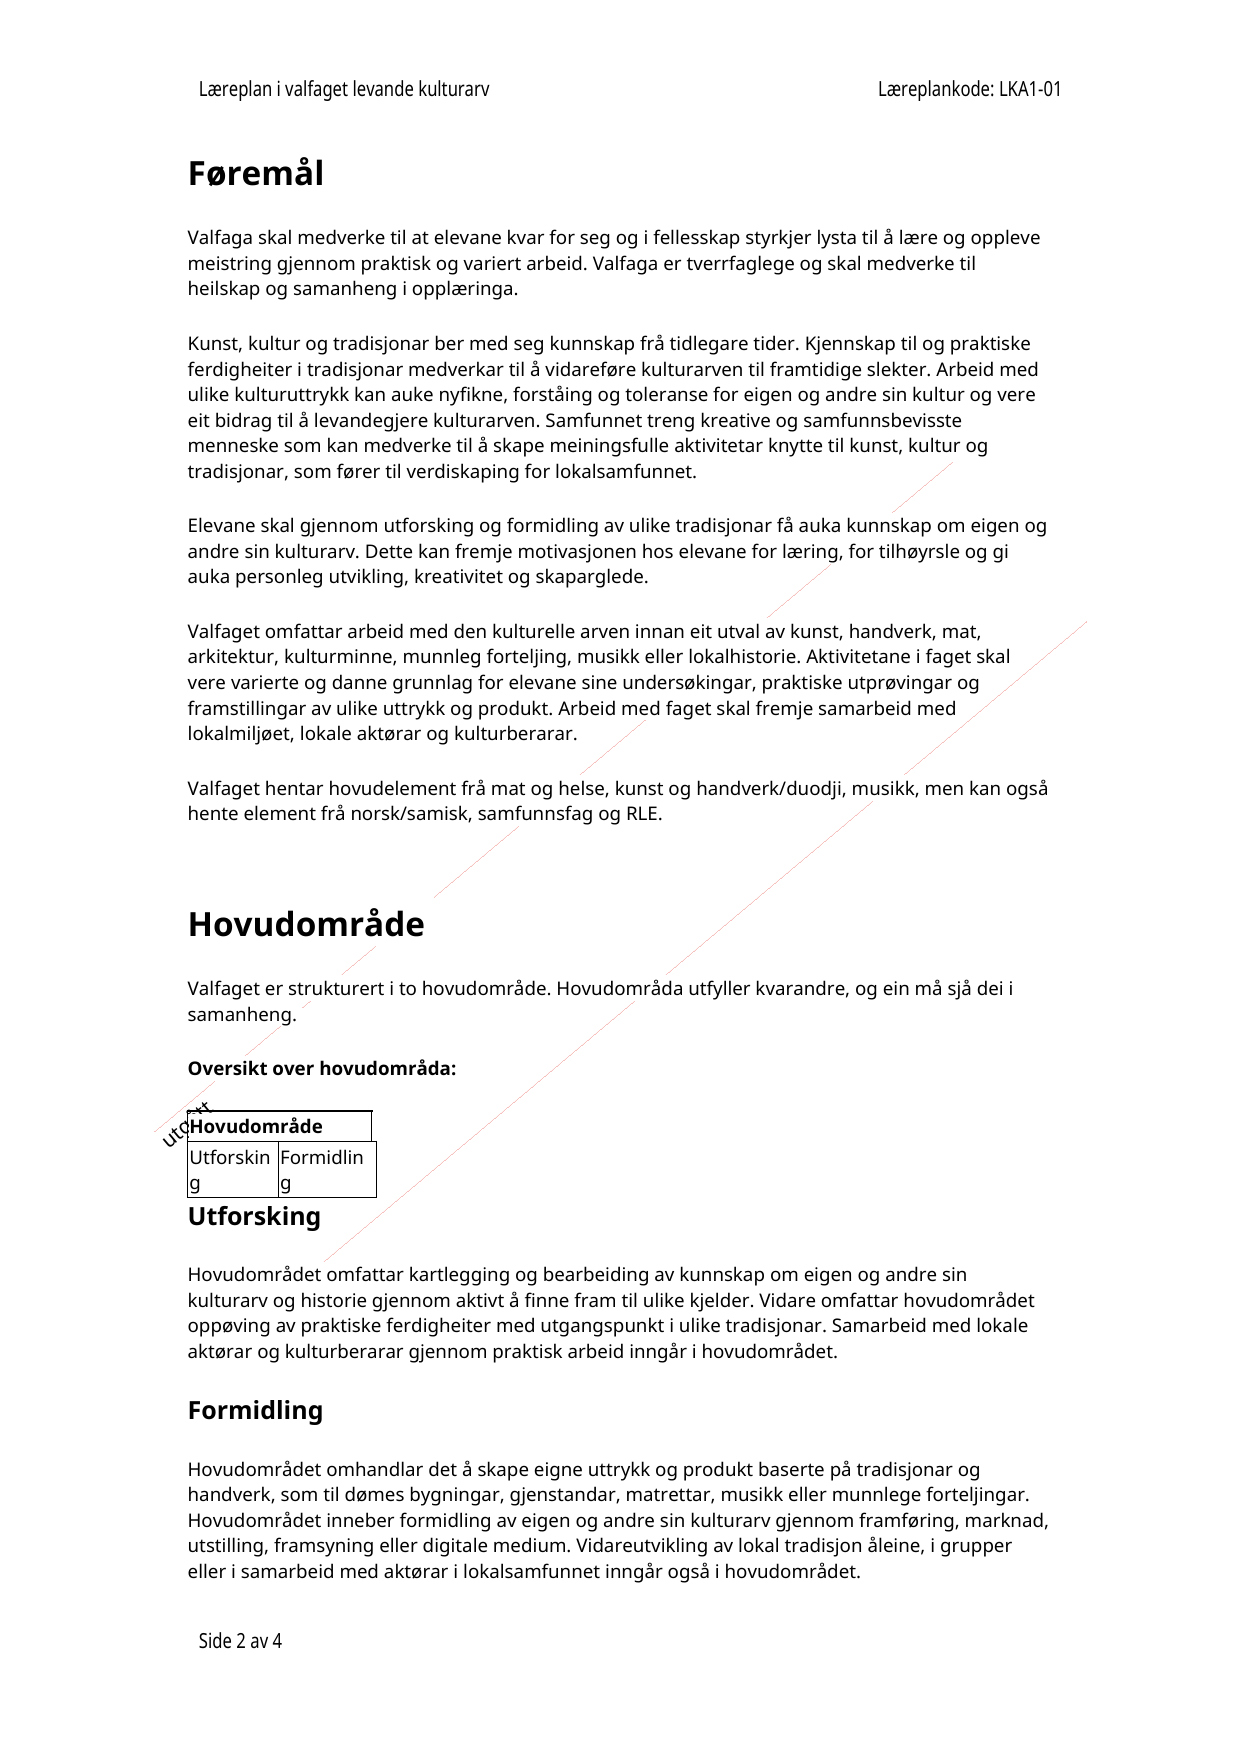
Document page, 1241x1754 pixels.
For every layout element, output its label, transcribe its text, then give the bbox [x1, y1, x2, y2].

text Valfaget er strukturert i to hovudområde. Hovudområda utfyller kvarandre, og ein må sjå dei i samanheng. [302, 1001, 633, 1026]
subtitle Utforsking [328, 1198, 398, 1232]
text Valfaget omfattar arbeid med den kulturelle arven innan eit utval av kunst, handverk, mat, arkitektur, kulturminne, munnleg forteljing, musikk eller lokalhistorie. Aktivitetane i faget skal vere varierte og danne grunnlag for elevane sine undersøkingar, praktiske utprøvingar og framstillingar av ulike uttrykk og produkt. Arbeid med faget skal fremje samarbeid med lokalmiljøet, lokale aktørar og kulturberarar. [616, 618, 1053, 746]
text Elevane skal gjennom utforsking og formidling av ulike tradisjonar få auka kunnskap om eigen og andre sin kulturarv. Dette kan fremje motivasjonen hos elevane for læring, for tilhøyrsle og gi auka personleg utvikling, kreativitet og skaparglede. [803, 538, 1053, 589]
text Oversikt over hovudområda: [541, 1056, 1053, 1081]
text Valfaget hentar hovudelement frå mat og helse, kunst og handverk/duodji, musikk, men kan også hente element frå norsk/samisk, samfunnsfag og RLE. [845, 775, 1053, 826]
text Valfaga skal medverke til at elevane kvar for seg og i fellesskap styrkjer lysta til å lære og oppleve meistring gjennom praktisk og variert arbeid. Valfaga er tverrfaglege og skal medverke til heilskap og samanheng i opplæringa. [187, 224, 1053, 301]
subtitle Formidling [330, 1393, 1053, 1427]
text Kunst, kultur og tradisjonar ber med seg kunnskap frå tidlegare tider. Kjennskap til og praktiske ferdigheiter i tradisjonar medverkar til å vidareføre kulturarven til framtidige slekter. Arbeid med ulike kulturuttrykk kan auke nyfikne, forståing og toleranse for eigen og andre sin kultur og vere eit bidrag til å levandegjere kulturarven. Samfunnet treng kreative og samfunnsbevisste menneske som kan medverke til å skape meiningsfulle aktivitetar knytte til kunst, kultur og tradisjonar, som fører til verdiskaping for lokalsamfunnet. [187, 330, 1053, 483]
text Valfaget er strukturert i to hovudområde. Hovudområda utfyller kvarandre, og ein må sjå dei i samanheng. [606, 975, 1053, 1026]
text Valfaget omfattar arbeid med den kulturelle arven innan eit utval av kunst, handverk, mat, arkitektur, kulturminne, munnleg forteljing, musikk eller lokalhistorie. Aktivitetane i faget skal vere varierte og danne grunnlag for elevane sine undersøkingar, praktiske utprøvingar og framstillingar av ulike uttrykk og produkt. Arbeid med faget skal fremje samarbeid med lokalmiljøet, lokale aktørar og kulturberarar. [940, 651, 1053, 746]
subtitle Hovudområde [434, 855, 807, 946]
text Oversikt over hovudområda: [456, 1056, 567, 1081]
text Hovudområdet omfattar kartlegging og bearbeiding av kunnskap om eigen og andre sin kulturarv og historie gjennom aktivt å finne fram til ulike kjelder. Vidare omfattar hovudområdet oppøving av praktiske ferdigheiter med utgangspunkt i ulike tradisjonar. Samarbeid med lokale aktørar og kulturberarar gjennom praktisk arbeid inngår i hovudområdet. [838, 1262, 1053, 1364]
text Hovudområdet omhandlar det å skape eigne uttrykk og produkt baserte på tradisjonar og handverk, som til dømes bygningar, gjenstandar, matrettar, musikk eller munnlege forteljingar. Hovudområdet inneber formidling av eigen og andre sin kulturarv gjennom framføring, marknad, utstilling, framsyning eller digitale medium. Vidareutvikling av lokal tradisjon åleine, i grupper eller i samarbeid med aktørar i lokalsamfunnet inngår også i hovudområdet. [861, 1456, 1053, 1584]
text Valfaget hentar hovudelement frå mat og helse, kunst og handverk/duodji, musikk, men kan også hente element frå norsk/samisk, samfunnsfag og RLE. [663, 801, 871, 826]
subtitle Hovudområde [702, 855, 1053, 946]
subtitle Utforsking [361, 1198, 1053, 1232]
subtitle Hovudområde [434, 855, 483, 896]
subtitle Føremål [333, 150, 1053, 195]
